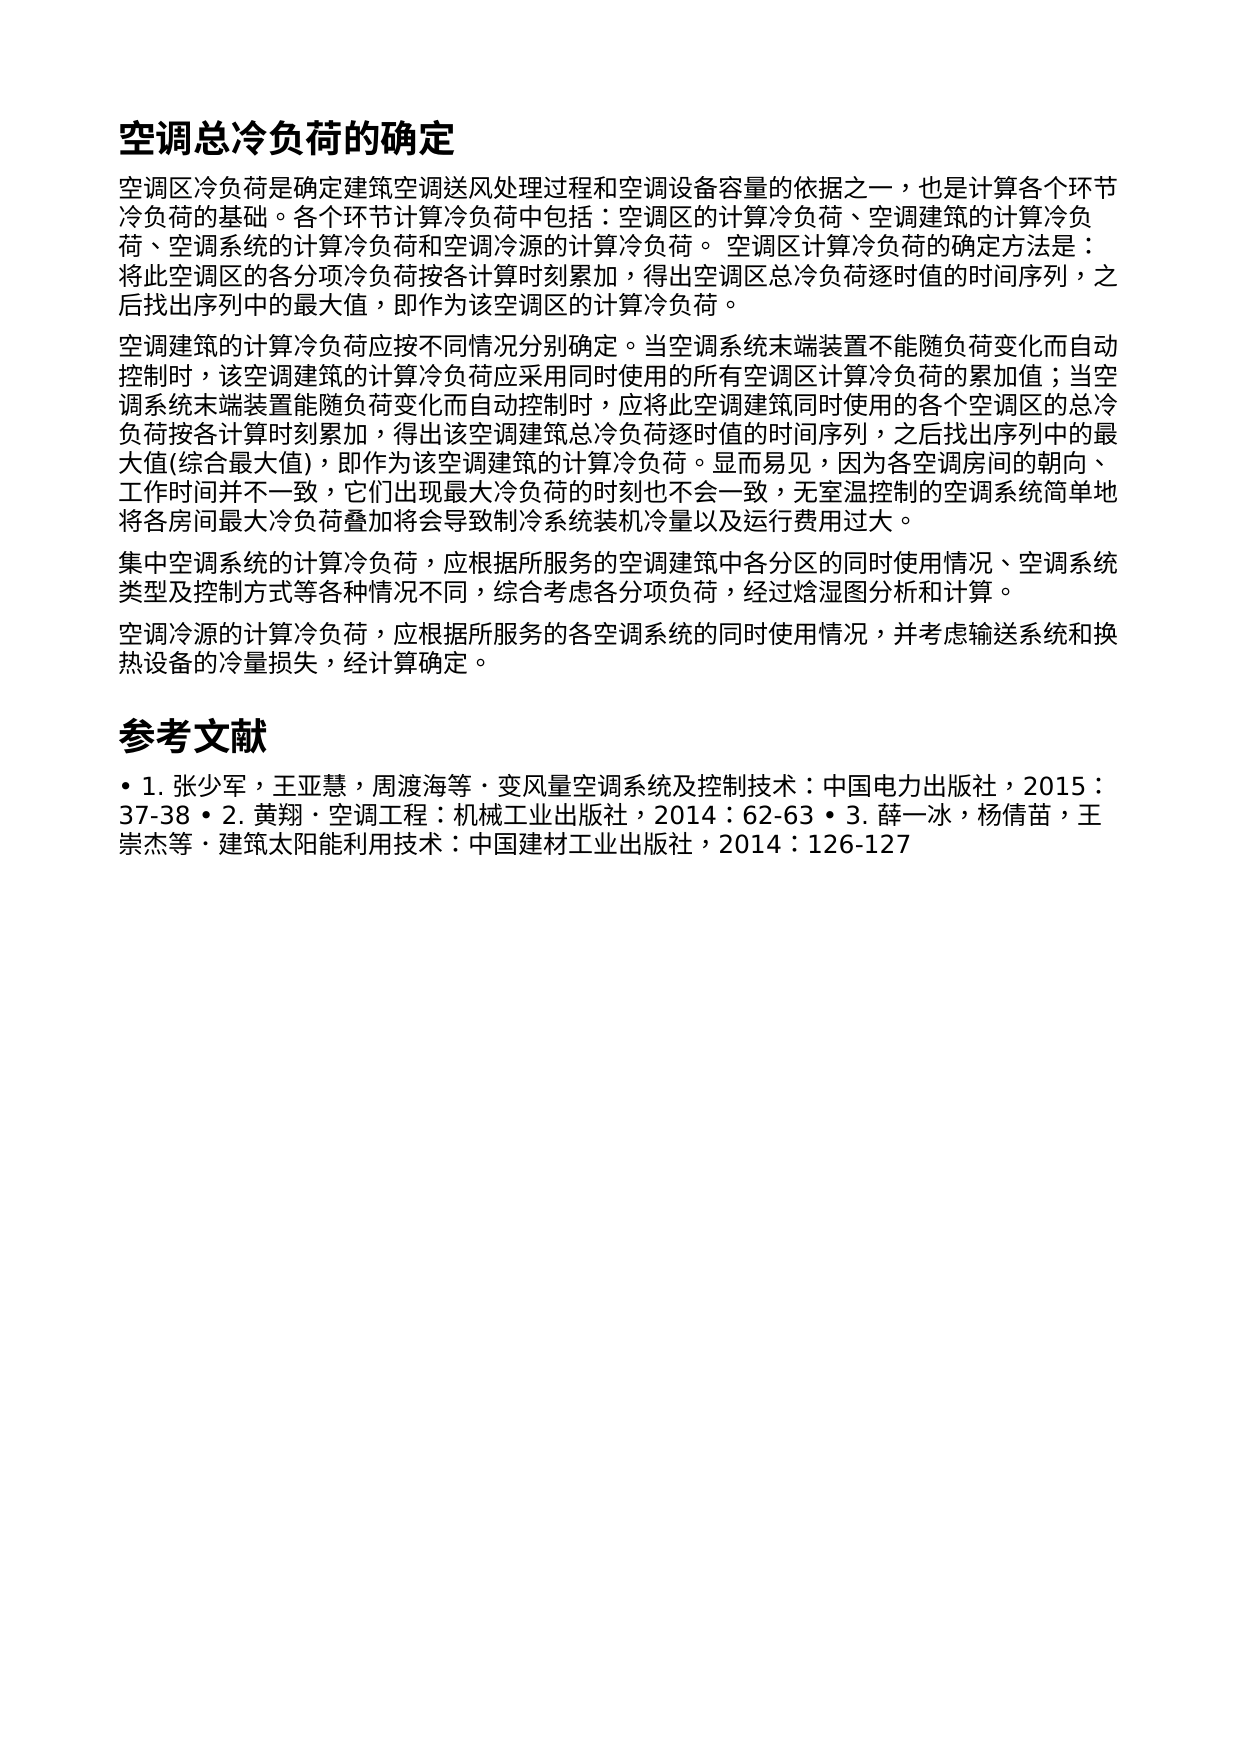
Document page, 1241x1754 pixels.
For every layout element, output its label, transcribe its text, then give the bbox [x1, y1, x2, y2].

text 空调区冷负荷是确定建筑空调送风处理过程和空调设备容量的依据之一，也是计算各个环节冷负荷的基础。各个环节计算冷负荷中包括：空调区的计算冷负荷、空调建筑的计算冷负荷、空调系统的计算冷负荷和空调冷源的计算冷负荷。 空调区计算冷负荷的确定方法是：将此空调区的各分项冷负荷按各计算时刻累加，得出空调区总冷负荷逐时值的时间序列，之后找出序列中的最大值，即作为该空调区的计算冷负荷。 [118, 174, 1122, 320]
text 空调冷源的计算冷负荷，应根据所服务的各空调系统的同时使用情况，并考虑输送系统和换热设备的冷量损失，经计算确定。 [118, 620, 1122, 678]
text 空调建筑的计算冷负荷应按不同情况分别确定。当空调系统末端装置不能随负荷变化而自动控制时，该空调建筑的计算冷负荷应采用同时使用的所有空调区计算冷负荷的累加值；当空调系统末端装置能随负荷变化而自动控制时，应将此空调建筑同时使用的各个空调区的总冷负荷按各计算时刻累加，得出该空调建筑总冷负荷逐时值的时间序列，之后找出序列中的最大值(综合最大值)，即作为该空调建筑的计算冷负荷。显而易见，因为各空调房间的朝向、工作时间并不一致，它们出现最大冷负荷的时刻也不会一致，无室温控制的空调系统简单地将各房间最大冷负荷叠加将会导致制冷系统装机冷量以及运行费用过大。 [118, 333, 1122, 537]
text • 1. 张少军，王亚慧，周渡海等．变风量空调系统及控制技术：中国电力出版社，2015：37-38 • 2. 黄翔．空调工程：机械工业出版社，2014：62-63 • 3. 薛一冰，杨倩苗，王崇杰等．建筑太阳能利用技术：中国建材工业出版社，2014：126-127 [118, 772, 1122, 859]
text 集中空调系统的计算冷负荷，应根据所服务的空调建筑中各分区的同时使用情况、空调系统类型及控制方式等各种情况不同，综合考虑各分项负荷，经过焓湿图分析和计算。 [118, 549, 1122, 608]
subtitle 参考文献 [118, 716, 1122, 759]
subtitle 空调总冷负荷的确定 [118, 118, 1122, 162]
